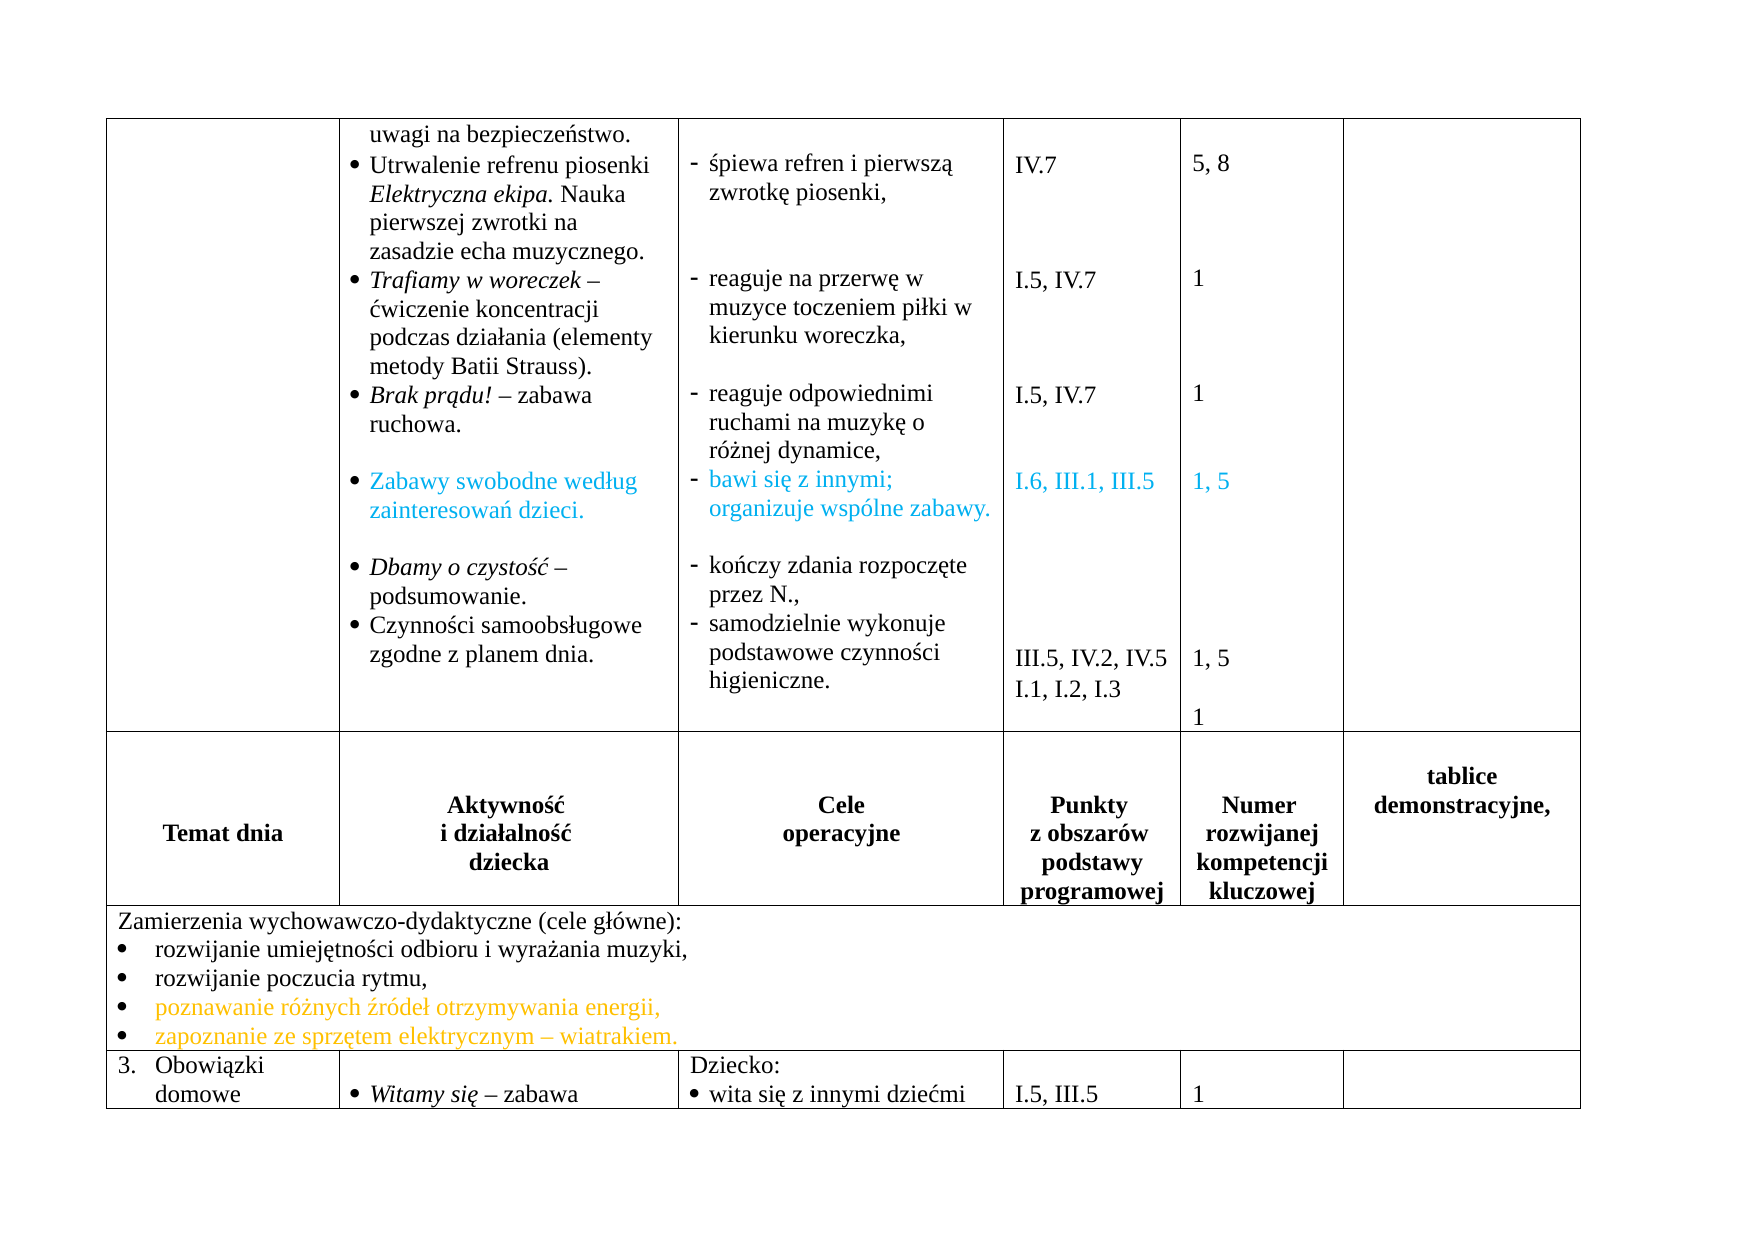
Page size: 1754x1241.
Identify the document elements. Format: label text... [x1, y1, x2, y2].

table_cell Witamy się – zabawa powitalna. Jak się dziś czujesz? – określanie nastroju. Para do pary – dobieranie pasujących do siebie elementów. Zabawy konstrukcyjne. Rysowanie kury po śladzie. Kolorowanie pól zgodnie z kolorem kropek. Rysowanie przedmiotu, zwierzęcia lub rośliny o nazwie rozpoczynającej się głoską k. Zestaw ćwiczeń porannych nr 11 (elementy metody gimnastyki twórczej Rudolfa Labana) – rozwijanie motoryki dużej. Urządzenia dawne i współczesne – zajęcia badawczo-matematyczne. Zabawy swobodne według zainteresowań dzieci. Zestaw ćwiczeń gimnastycznych nr 6. Zabawy na świeżym powietrzu: Pralki – zabawa ruchowa; dowolne zabawy z użyciem sprzętu znajdującego się w ogrodzie przedszkolnym – zwracanie uwagi na bezpieczeństwo. Utrwalenie refrenu piosenki Elektryczna ekipa. Nauka pierwszej zwrotki na zasadzie echa muzycznego. Trafiamy w woreczek – ćwiczenie koncentracji podczas działania (elementy metody Batii Strauss). Brak prądu! – zabawa ruchowa. Zabawy swobodne według zainteresowań dzieci. Dbamy o czystość – podsumowanie. Czynności samoobsługowe zgodne z planem dnia. [340, 119, 678, 731]
table_cell Obowiązki domowe [107, 1051, 339, 1108]
table_cell Cele operacyjne [679, 732, 1003, 905]
table_cell Aktywność i działalność dziecka [340, 732, 678, 905]
table_cell Numer rozwijanej kompetencji kluczowej [1181, 732, 1343, 905]
table_cell IV.7 I.5, IV.7 I.5, IV.7 I.6, III.1, III.5 III.5, IV.2, IV.5 I.1, I.2, I.3 [1004, 119, 1180, 731]
table_cell tablice demonstracyjne, [1344, 732, 1580, 905]
table_cell I.5, III.5 [1004, 1051, 1180, 1108]
table_cell Dziecko: wita się z innymi dziećmi różnymi częściami ciała, określa swój nastrój na wachlarzu emocji i uzasadnia wybór, wypowiada się na temat obowiązków domowych, uczestniczy w ćwiczeniach porannych, potrafi wykonać proste ruchy taneczne do muzyki instrumentalnej, uczestniczy w zabawach przy muzyce, bawi się z innymi; organizuje wspólne zabawy, wymienia różne źródła otrzymywania energii, poszerza słownictwo w zakresie urządzeń elektrycznych, bezpiecznie bawi się w ogrodzie przedszkolnym; przestrzega zasad dotyczących korzystania z urządzeń ogrodowych, prezentuje za pomocą ruchów i gestów obowiązki domowe, kończy zdania rozpoczęte przez N., bawi się z innymi; organizuje wspólne zabawy, samodzielnie wykonuje podstawowe czynności higieniczne. [679, 1051, 1003, 1108]
table_cell Witamy się – zabawa powitalna. Jak się dziś czujesz? – określanie nastroju. Obowiązki domowe – rozmowa kierowana. Zestaw ćwiczeń porannych nr 11 (elementy metody gimnastyki twórczej Rudolfa Labana) – rozwijanie motoryki dużej. Zabawy z piosenką Elektryczna ekipa. Zabawy swobodne według zainteresowań dzieci. Jak powstaje energia? – zabawy dydaktyczne. Zabawy na świeżym powietrzu: Żelazka – zabawa orientacyjno-porządkowa; dowolne zabawy z użyciem sprzętu znajdującego się w ogrodzie przedszkolnym – zwracanie uwagi na bezpieczeństwo. Nasze obowiązki – zabawa pantomimiczna. Dbamy o czystość – podsumowanie. Zabawy dowolne w wybranych kącikach. Czynności samoobsługowe zgodne z planem dnia. [340, 1051, 678, 1108]
table_cell 1 [1181, 1051, 1343, 1108]
table_cell Dziecko: wita się z innymi dziećmi różnymi częściami ciała, określa swój nastrój na wachlarzu emocji i uzasadnia wybór, łączy ze sobą pasujące do siebie obrazki, buduje z klocków, rysuje po śladzie; koloruje pola zgodnie z kolorem kropek; wyodrębnia w nazwach głoskę k, uczestniczy w ćwiczeniach porannych, wie, jak dawniej wyglądały wybrane urządzenia elektryczne, wyciąga wnioski, wyznacza część wspólną zbiorów, bawi się z innymi; organizuje wspólne zabawy, aktywnie wykonuje ćwiczenia, poznaje możliwości swojego ciała, bezpiecznie bawi się w ogrodzie przedszkolnym, śpiewa refren i pierwszą zwrotkę piosenki, reaguje na przerwę w muzyce toczeniem piłki w kierunku woreczka, reaguje odpowiednimi ruchami na muzykę o różnej dynamice, bawi się z innymi; organizuje wspólne zabawy. kończy zdania rozpoczęte przez N., samodzielnie wykonuje podstawowe czynności higieniczne. [679, 119, 1003, 731]
table_cell [1344, 119, 1580, 731]
table_cell Punkty z obszarów podstawy programowej [1004, 732, 1180, 905]
table_cell [1344, 1051, 1580, 1108]
table_cell [107, 119, 339, 731]
table_cell Temat dnia [107, 732, 339, 905]
table_cell Zamierzenia wychowawczo-dydaktyczne (cele główne): rozwijanie umiejętności odbioru i wyrażania muzyki, rozwijanie poczucia rytmu, poznawanie różnych źródeł otrzymywania energii, zapoznanie ze sprzętem elektrycznym – wiatrakiem. [107, 906, 1580, 1049]
table_cell 5, 8 1 1 1, 5 1, 5 1 [1181, 119, 1343, 731]
